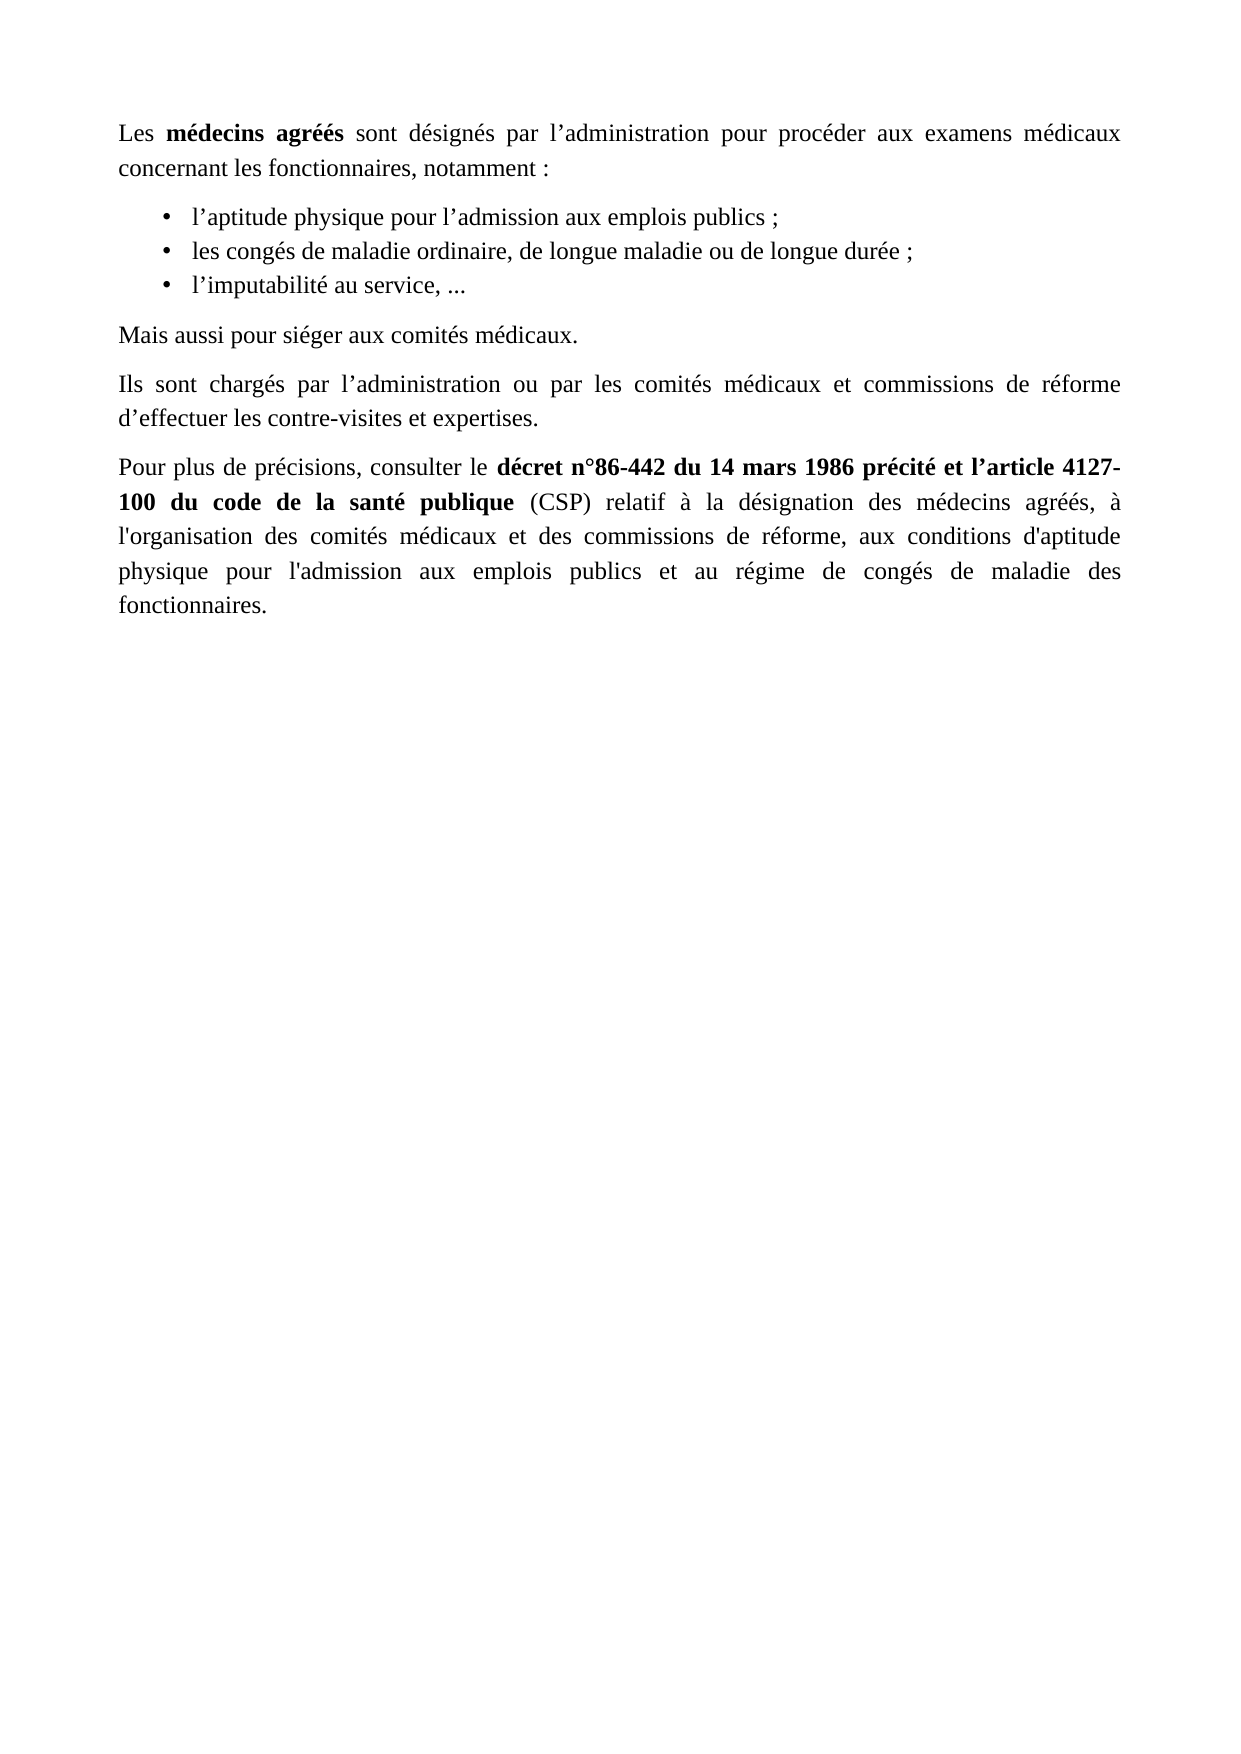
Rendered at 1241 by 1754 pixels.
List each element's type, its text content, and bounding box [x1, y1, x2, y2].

list l’aptitude physique pour l’admission aux emplois publics ; [162, 202, 1122, 230]
text Les médecins agréés sont désignés par l’administration pour procéder aux examens médicaux concernant les fonctionnaires, notamment : [118, 118, 1122, 181]
list les congés de maladie ordinaire, de longue maladie ou de longue durée ; [162, 236, 1122, 265]
text Ils sont chargés par l’administration ou par les comités médicaux et commissions de réforme d’effectuer les contre-visites et expertises. [118, 369, 1122, 432]
list l’imputabilité au service, ... [162, 271, 1122, 299]
text Mais aussi pour siéger aux comités médicaux. [118, 320, 1122, 348]
text Pour plus de précisions, consulter le décret n°86-442 du 14 mars 1986 précité et l’article 4127-100 du code de la santé publique (CSP) relatif à la désignation des médecins agréés, à l'organisation des comités médicaux et des commissions de réforme, aux conditions d'aptitude physique pour l'admission aux emplois publics et au régime de congés de maladie des fonctionnaires. [118, 452, 1122, 619]
